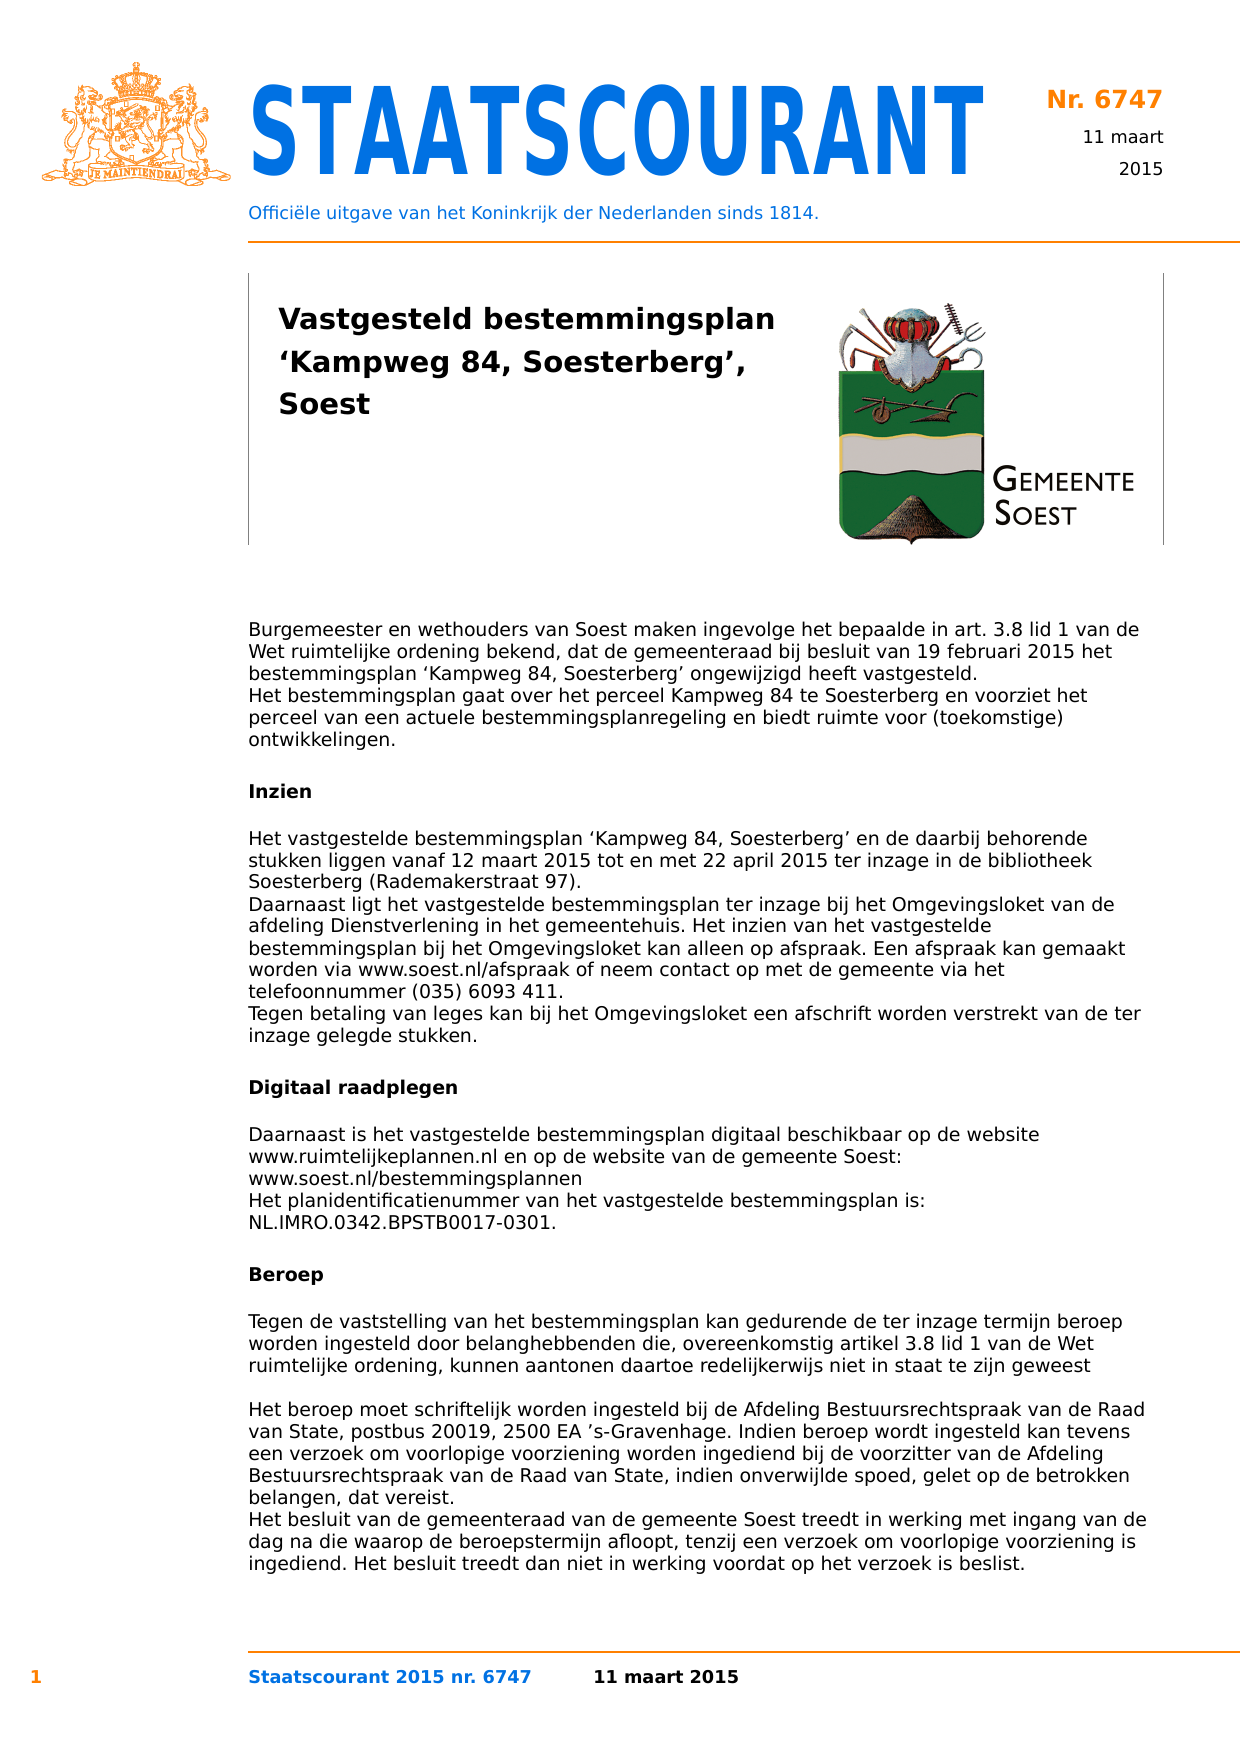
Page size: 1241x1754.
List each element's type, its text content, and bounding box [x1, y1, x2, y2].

table_header Nr. 6747 [998, 62, 1240, 121]
text Het bestemmingsplan gaat over het perceel Kampweg 84 te Soesterberg en voorziet het perceel van een actuele bestemmingsplanregeling en biedt ruimte voor (toekomstige) ontwikkelingen. [248, 684, 1163, 751]
table_cell Officiële uitgave van het Koninkrijk der Nederlanden sinds 1814. [248, 203, 1240, 241]
picture [838, 302, 1134, 545]
text Tegen de vaststelling van het bestemmingsplan kan gedurende de ter inzage termijn beroep worden ingesteld door belanghebbenden die, overeenkomstig artikel 3.8 lid 1 van de Wet ruimtelijke ordening, kunnen aantonen daartoe redelijkerwijs niet in staat te zijn geweest [248, 1311, 1163, 1377]
text Het beroep moet schriftelijk worden ingesteld bij de Afdeling Bestuursrechtspraak van de Raad van State, postbus 20019, 2500 EA ’s-Gravenhage. Indien beroep wordt ingesteld kan tevens een verzoek om voorlopige voorziening worden ingediend bij de voorzitter van de Afdeling Bestuursrechtspraak van de Raad van State, indien onverwijlde spoed, gelet op de betrokken belangen, dat vereist. [248, 1399, 1163, 1509]
text Burgemeester en wethouders van Soest maken ingevolge het bepaalde in art. 3.8 lid 1 van de Wet ruimtelijke ordening bekend, dat de gemeenteraad bij besluit van 19 februari 2015 het bestemmingsplan ‘Kampweg 84, Soesterberg’ ongewijzigd heeft vastgesteld. [248, 619, 1163, 684]
text Tegen betaling van leges kan bij het Omgevingsloket een afschrift worden verstrekt van de ter inzage gelegde stukken. [248, 1003, 1163, 1047]
subtitle Beroep [248, 1264, 1163, 1286]
subtitle Vastgesteld bestemmingsplan ‘Kampweg 84, Soesterberg’, Soest [249, 273, 1163, 545]
picture [41, 62, 231, 186]
subtitle Inzien [248, 781, 1163, 802]
text Het besluit van de gemeenteraad van de gemeente Soest treedt in werking met ingang van de dag na die waarop de beroepstermijn afloopt, tenzij een verzoek om voorlopige voorziening is ingediend. Het besluit treedt dan niet in werking voordat op het verzoek is beslist. [248, 1509, 1163, 1575]
subtitle Digitaal raadplegen [248, 1077, 1163, 1099]
table_header [25, 62, 248, 241]
table_cell 2015 [998, 153, 1240, 203]
text Het vastgestelde bestemmingsplan ‘Kampweg 84, Soesterberg’ en de daarbij behorende stukken liggen vanaf 12 maart 2015 tot en met 22 april 2015 ter inzage in de bibliotheek Soesterberg (Rademakerstraat 97). [248, 827, 1163, 893]
table_cell 11 maart [998, 121, 1240, 153]
text Daarnaast is het vastgestelde bestemmingsplan digitaal beschikbaar op de website www.ruimtelijkeplannen.nl en op de website van de gemeente Soest: www.soest.nl/bestemmingsplannen [248, 1124, 1163, 1190]
text Daarnaast ligt het vastgestelde bestemmingsplan ter inzage bij het Omgevingsloket van de afdeling Dienstverlening in het gemeentehuis. Het inzien van het vastgestelde bestemmingsplan bij het Omgevingsloket kan alleen op afspraak. Een afspraak kan gemaakt worden via www.soest.nl/afspraak of neem contact op met de gemeente via het telefoonnummer (035) 6093 411. [248, 893, 1163, 1003]
text Het planidentificatienummer van het vastgestelde bestemmingsplan is: NL.IMRO.0342.BPSTB0017-0301. [248, 1190, 1163, 1234]
table_header STAATSCOURANT [248, 62, 998, 203]
